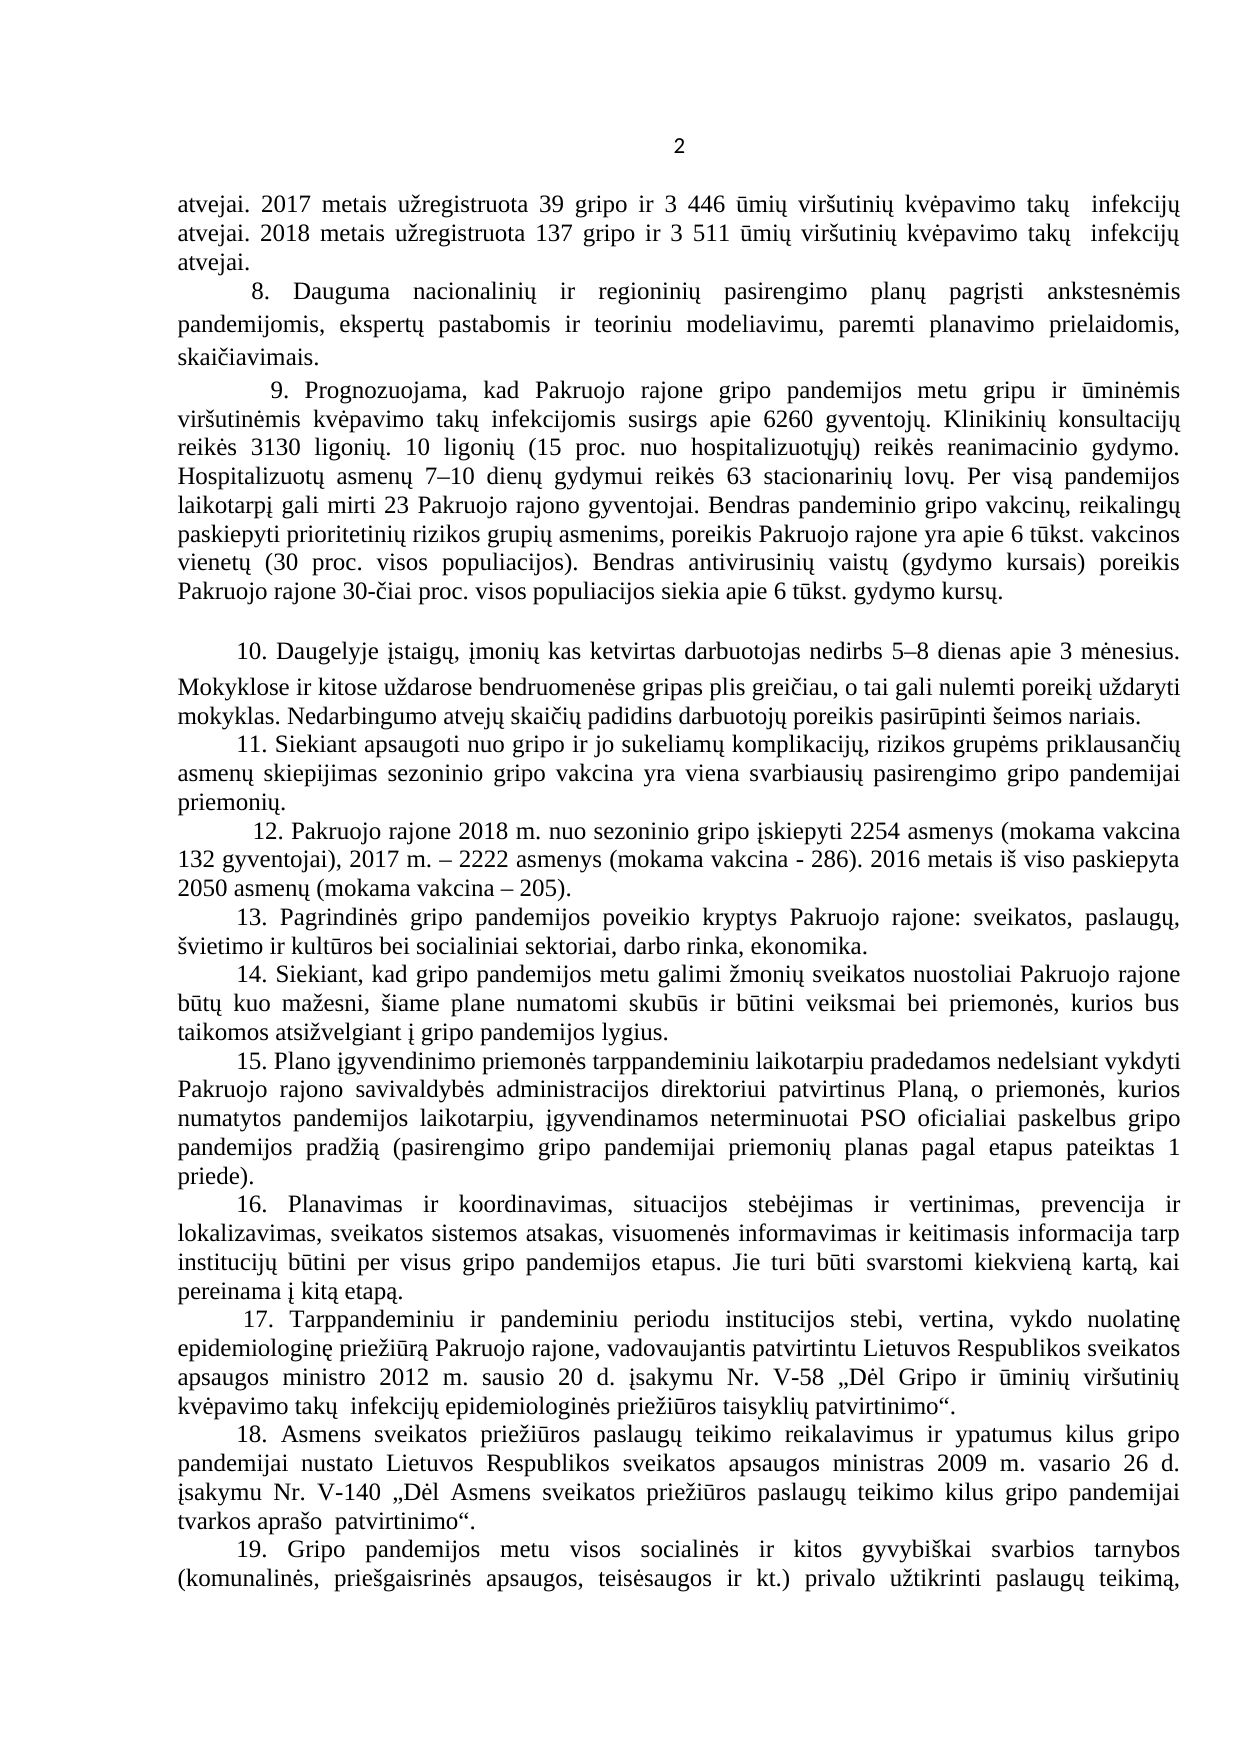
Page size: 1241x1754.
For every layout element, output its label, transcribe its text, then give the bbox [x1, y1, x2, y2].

text 9. Prognozuojama, kad Pakruojo rajone gripo pandemijos metu gripu ir ūminėmis viršutinėmis kvėpavimo takų infekcijomis susirgs apie 6260 gyventojų. Klinikinių konsultacijų reikės 3130 ligonių. 10 ligonių (15 proc. nuo hospitalizuotųjų) reikės reanimacinio gydymo. Hospitalizuotų asmenų 7–10 dienų gydymui reikės 63 stacionarinių lovų. Per visą pandemijos laikotarpį gali mirti 23 Pakruojo rajono gyventojai. Bendras pandeminio gripo vakcinų, reikalingų paskiepyti prioritetinių rizikos grupių asmenims, poreikis Pakruojo rajone yra apie 6 tūkst. vakcinos vienetų (30 proc. visos populiacijos). Bendras antivirusinių vaistų (gydymo kursais) poreikis Pakruojo rajone 30-čiai proc. visos populiacijos siekia apie 6 tūkst. gydymo kursų. [177, 375, 1181, 605]
text 13. Pagrindinės gripo pandemijos poveikio kryptys Pakruojo rajone: sveikatos, paslaugų, švietimo ir kultūros bei socialiniai sektoriai, darbo rinka, ekonomika. [177, 902, 1181, 959]
text 14. Siekiant, kad gripo pandemijos metu galimi žmonių sveikatos nuostoliai Pakruojo rajone būtų kuo mažesni, šiame plane numatomi skubūs ir būtini veiksmai bei priemonės, kurios bus taikomos atsižvelgiant į gripo pandemijos lygius. [177, 959, 1181, 1046]
text atvejai. 2017 metais užregistruota 39 gripo ir 3 446 ūmių viršutinių kvėpavimo takų infekcijų atvejai. 2018 metais užregistruota 137 gripo ir 3 511 ūmių viršutinių kvėpavimo takų infekcijų atvejai. [177, 189, 1181, 276]
text 15. Plano įgyvendinimo priemonės tarppandeminiu laikotarpiu pradedamos nedelsiant vykdyti Pakruojo rajono savivaldybės administracijos direktoriui patvirtinus Planą, o priemonės, kurios numatytos pandemijos laikotarpiu, įgyvendinamos neterminuotai PSO oficialiai paskelbus gripo pandemijos pradžią (pasirengimo gripo pandemijai priemonių planas pagal etapus pateiktas 1 priede). [177, 1046, 1181, 1189]
text 12. Pakruojo rajone 2018 m. nuo sezoninio gripo įskiepyti 2254 asmenys (mokama vakcina 132 gyventojai), 2017 m. – 2222 asmenys (mokama vakcina - 286). 2016 metais iš viso paskiepyta 2050 asmenų (mokama vakcina – 205). [177, 816, 1181, 902]
text 17. Tarppandeminiu ir pandeminiu periodu institucijos stebi, vertina, vykdo nuolatinę epidemiologinę priežiūrą Pakruojo rajone, vadovaujantis patvirtintu Lietuvos Respublikos sveikatos apsaugos ministro 2012 m. sausio 20 d. įsakymu Nr. V-58 „Dėl Gripo ir ūminių viršutinių kvėpavimo takų infekcijų epidemiologinės priežiūros taisyklių patvirtinimo“. [177, 1304, 1181, 1419]
text 8. Dauguma nacionalinių ir regioninių pasirengimo planų pagrįsti ankstesnėmis pandemijomis, ekspertų pastabomis ir teoriniu modeliavimu, paremti planavimo prielaidomis, skaičiavimais. [177, 276, 1181, 371]
text 10. Daugelyje įstaigų, įmonių kas ketvirtas darbuotojas nedirbs 5–8 dienas apie 3 mėnesius. Mokyklose ir kitose uždarose bendruomenėse gripas plis greičiau, o tai gali nulemti poreikį uždaryti mokyklas. Nedarbingumo atvejų skaičių padidins darbuotojų poreikis pasirūpinti šeimos nariais. [177, 605, 1181, 729]
text 16. Planavimas ir koordinavimas, situacijos stebėjimas ir vertinimas, prevencija ir lokalizavimas, sveikatos sistemos atsakas, visuomenės informavimas ir keitimasis informacija tarp institucijų būtini per visus gripo pandemijos etapus. Jie turi būti svarstomi kiekvieną kartą, kai pereinama į kitą etapą. [177, 1189, 1181, 1304]
text 11. Siekiant apsaugoti nuo gripo ir jo sukeliamų komplikacijų, rizikos grupėms priklausančių asmenų skiepijimas sezoninio gripo vakcina yra viena svarbiausių pasirengimo gripo pandemijai priemonių. [177, 729, 1181, 816]
text 18. Asmens sveikatos priežiūros paslaugų teikimo reikalavimus ir ypatumus kilus gripo pandemijai nustato Lietuvos Respublikos sveikatos apsaugos ministras 2009 m. vasario 26 d. įsakymu Nr. V-140 „Dėl Asmens sveikatos priežiūros paslaugų teikimo kilus gripo pandemijai tvarkos aprašo patvirtinimo“. [177, 1419, 1181, 1534]
text 19. Gripo pandemijos metu visos socialinės ir kitos gyvybiškai svarbios tarnybos (komunalinės, priešgaisrinės apsaugos, teisėsaugos ir kt.) privalo užtikrinti paslaugų teikimą, [177, 1534, 1181, 1592]
